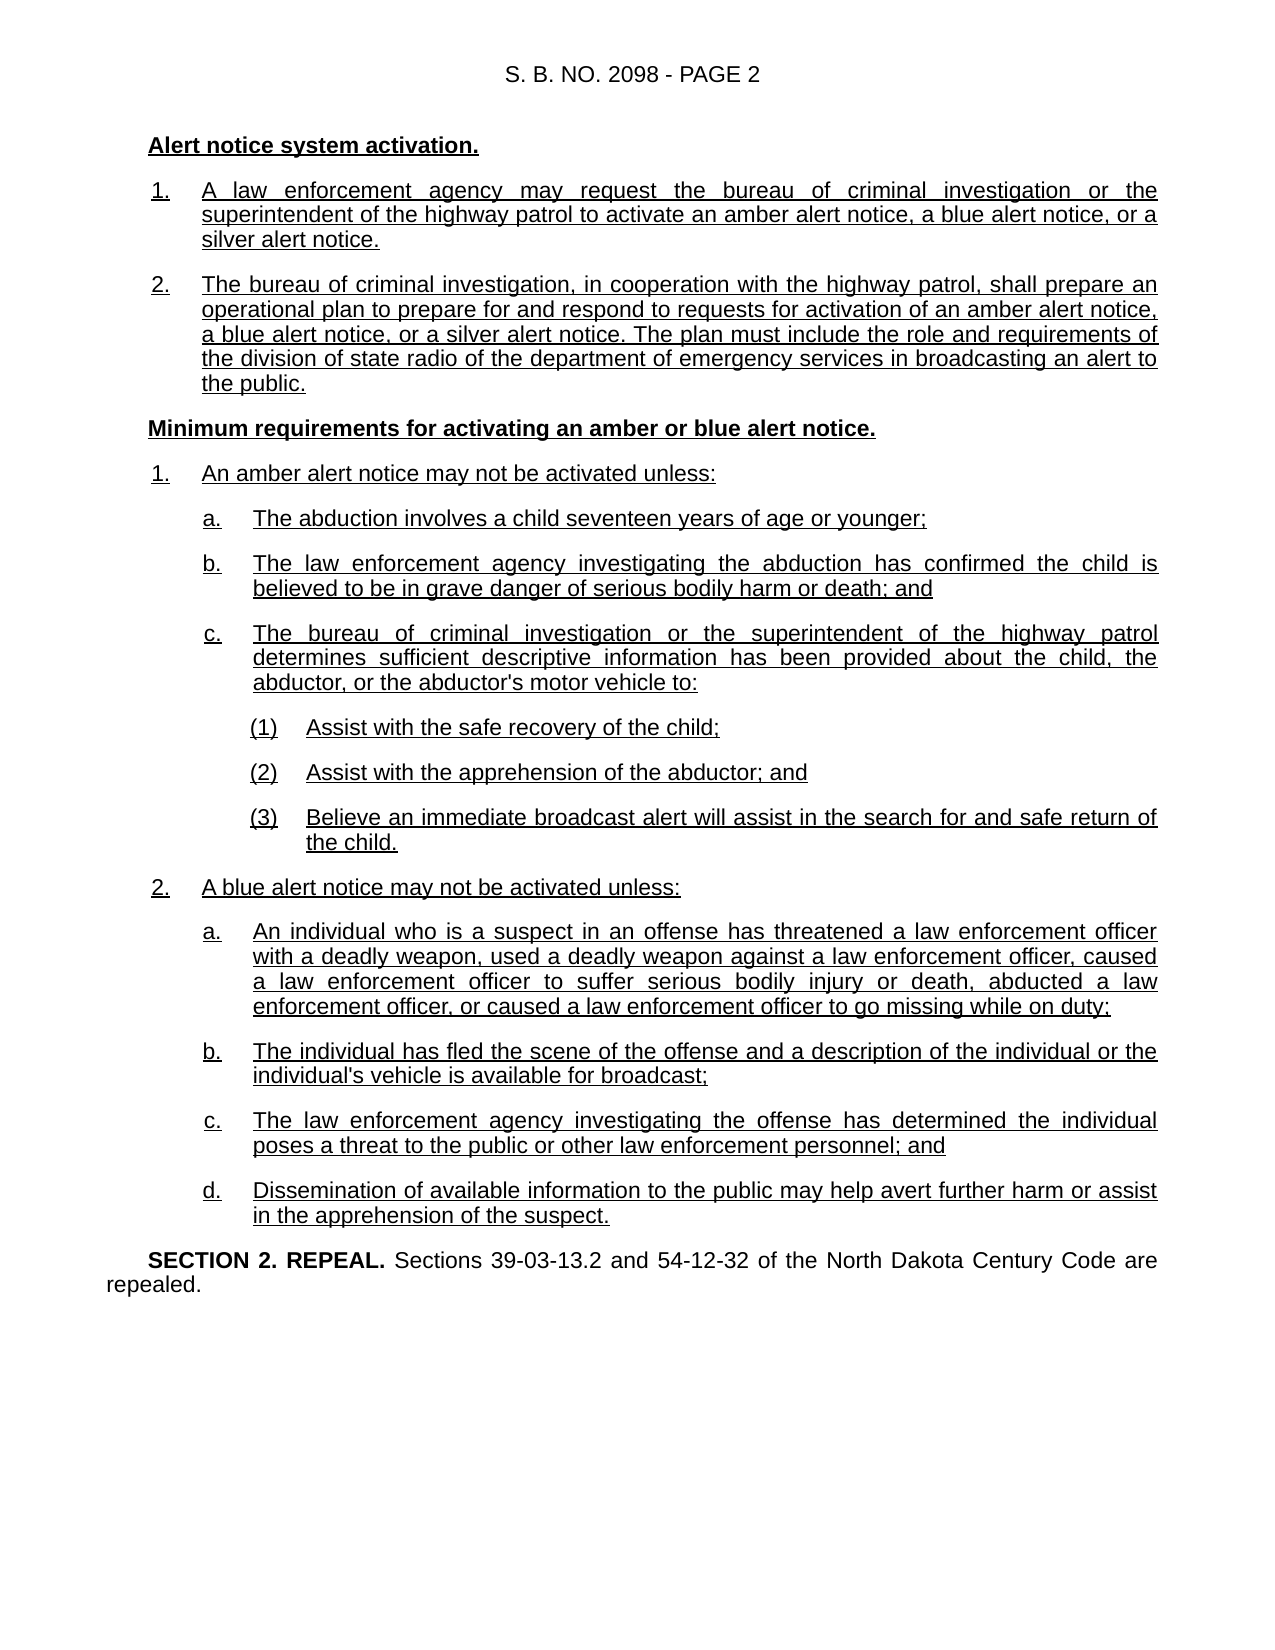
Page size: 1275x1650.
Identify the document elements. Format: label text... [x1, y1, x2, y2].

text (1) Assist with the safe recovery of the child; [106, 716, 1158, 740]
text SECTION 2. REPEAL. Sections 39‑03‑13.2 and 54‑12‑32 of the North Dakota Century Code are repealed. [106, 1248, 1158, 1298]
subtitle Minimum requirements for activating an amber or blue alert notice. [106, 417, 1158, 442]
text b. The law enforcement agency investigating the abduction has confirmed the child is believed to be in grave danger of serious bodily harm or death; and [106, 551, 1158, 601]
text b. The individual has fled the scene of the offense and a description of the individual or the individual's vehicle is available for broadcast; [106, 1039, 1158, 1089]
text 1. An amber alert notice may not be activated unless: [106, 462, 1158, 486]
text 2. The bureau of criminal investigation, in cooperation with the highway patrol, shall prepare an operational plan to prepare for and respond to requests for activation of an amber alert notice, a blue alert notice, or a silver alert notice. The plan must include the role and requirements of the division of state radio of the department of emergency services in broadcasting an alert to the public. [106, 273, 1158, 397]
text a. The abduction involves a child seventeen years of age or younger; [106, 507, 1158, 531]
text c. The law enforcement agency investigating the offense has determined the individual poses a threat to the public or other law enforcement personnel; and [106, 1109, 1158, 1158]
text d. Dissemination of available information to the public may help avert further harm or assist in the apprehension of the suspect. [106, 1179, 1158, 1228]
text (3) Believe an immediate broadcast alert will assist in the search for and safe return of the child. [106, 805, 1158, 855]
text (2) Assist with the apprehension of the abductor; and [106, 761, 1158, 785]
text a. An individual who is a suspect in an offense has threatened a law enforcement officer with a deadly weapon, used a deadly weapon against a law enforcement officer, caused a law enforcement officer to suffer serious bodily injury or death, abducted a law enforcement officer, or caused a law enforcement officer to go missing while on duty; [106, 920, 1158, 1019]
text c. The bureau of criminal investigation or the superintendent of the highway patrol determines sufficient descriptive information has been provided about the child, the abductor, or the abductor's motor vehicle to: [106, 621, 1158, 696]
text 1. A law enforcement agency may request the bureau of criminal investigation or the superintendent of the highway patrol to activate an amber alert notice, a blue alert notice, or a silver alert notice. [106, 178, 1158, 253]
subtitle Alert notice system activation. [106, 133, 1158, 158]
text 2. A blue alert notice may not be activated unless: [106, 875, 1158, 900]
